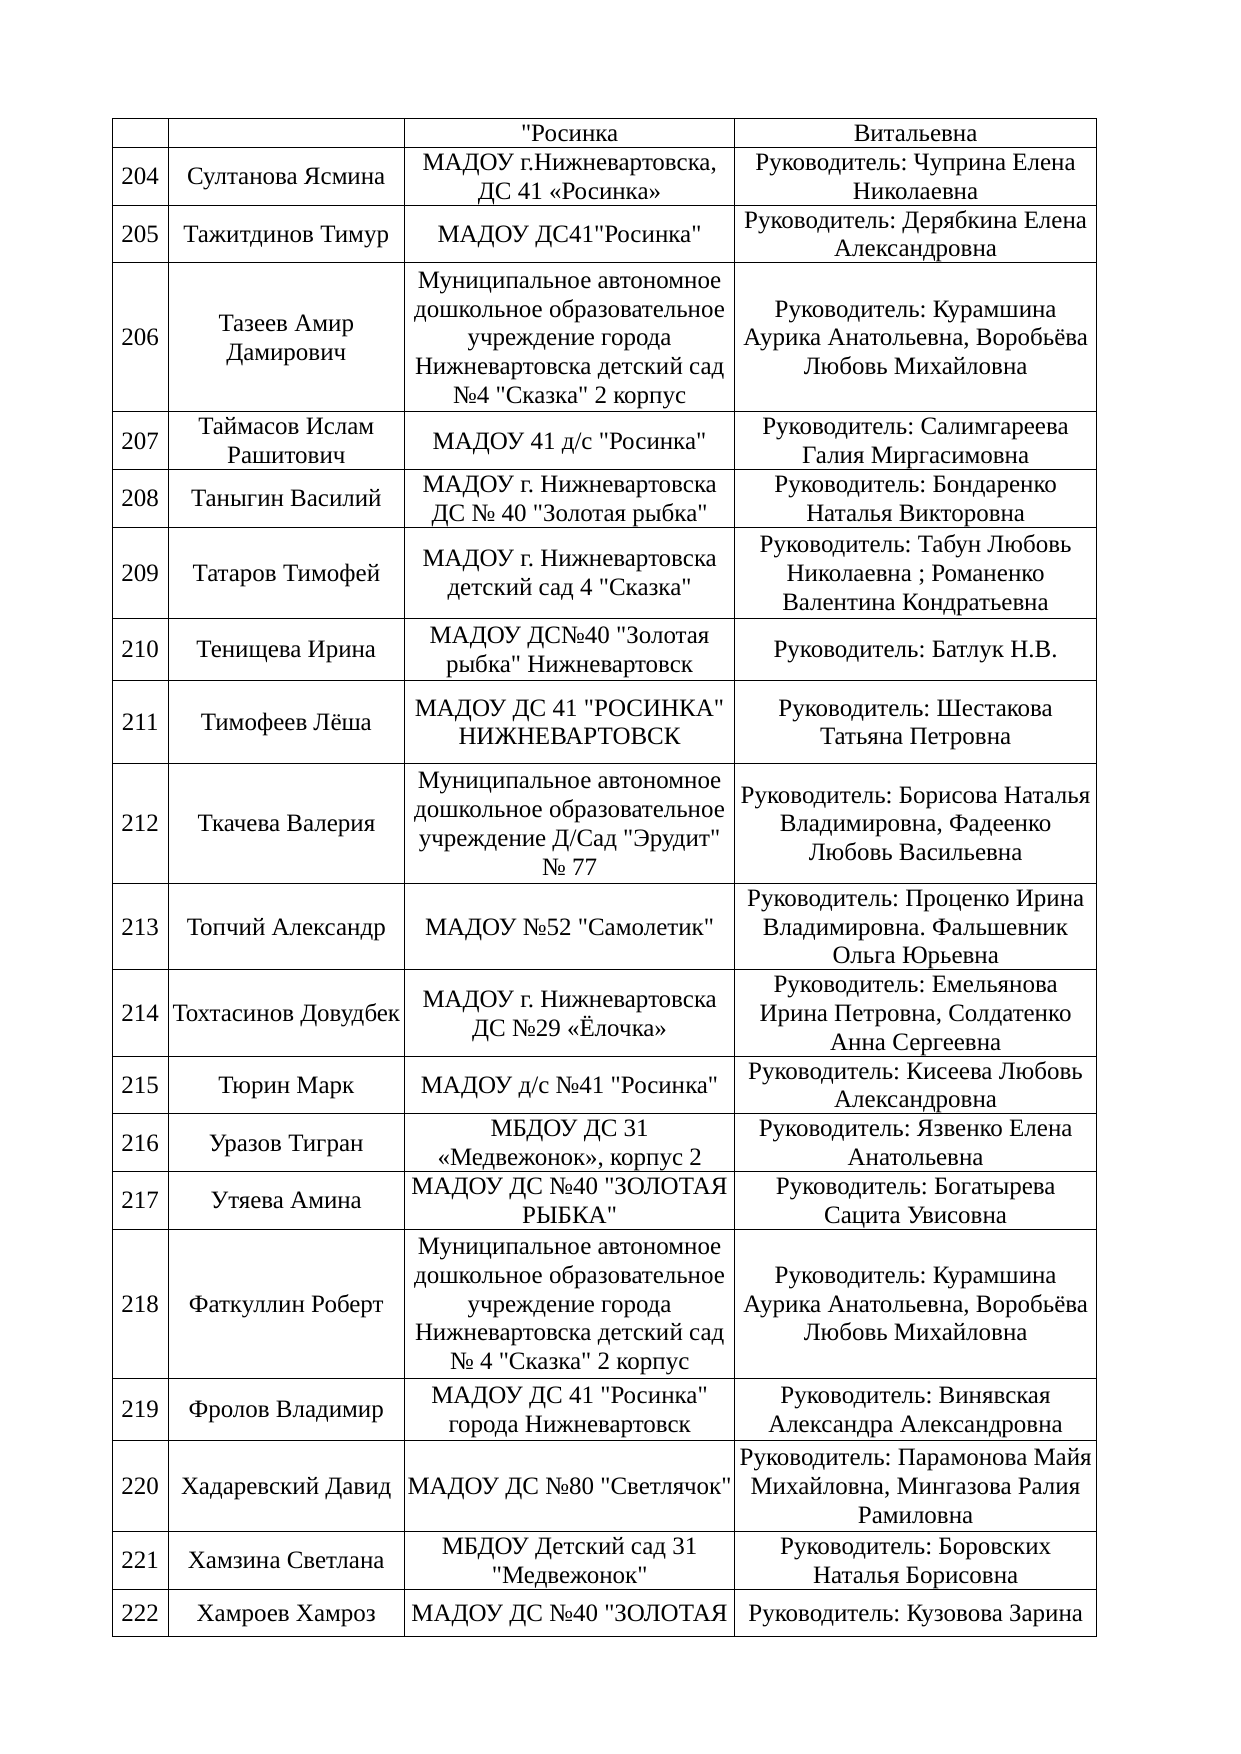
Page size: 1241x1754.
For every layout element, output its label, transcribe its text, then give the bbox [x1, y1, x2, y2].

table_cell 217 [113, 1172, 168, 1228]
table_cell 222 [113, 1590, 168, 1636]
table_cell 211 [113, 681, 168, 763]
table_cell Руководитель: Курамшина Аурика Анатольевна, Воробьёва Любовь Михайловна [735, 1230, 1096, 1378]
table_cell Таймасов Ислам Рашитович [169, 412, 404, 469]
table_cell Руководитель: Бондаренко Наталья Викторовна [735, 470, 1096, 527]
table_cell Руководитель: Проценко Ирина Владимировна. Фальшевник Ольга Юрьевна [735, 884, 1096, 969]
table_cell Татаров Тимофей [169, 528, 404, 618]
table_cell Фаткуллин Роберт [169, 1230, 404, 1378]
table_cell Муниципальное автономное дошкольное образовательное учреждение города Нижневартовска детский сад № 4 "Сказка" 2 корпус [405, 1230, 734, 1378]
table_cell 207 [113, 412, 168, 469]
table_cell Руководитель: Парамонова Майя Михайловна, Мингазова Ралия Рамиловна [735, 1441, 1096, 1531]
table_cell Витальевна [735, 119, 1096, 147]
table_cell МАДОУ ДС 41 "Росинка" города Нижневартовск [405, 1379, 734, 1440]
table_cell 213 [113, 884, 168, 969]
table_cell МАДОУ д/с №41 "Росинка" [405, 1057, 734, 1113]
table_cell МАДОУ г.Нижневартовска, ДС 41 «Росинка» [405, 148, 734, 204]
table_cell 205 [113, 206, 168, 262]
table_cell [169, 119, 404, 147]
table_cell МАДОУ ДС№40 "Золотая рыбка" Нижневартовск [405, 619, 734, 680]
table_cell Тенищева Ирина [169, 619, 404, 680]
table_cell Руководитель: Борисова Наталья Владимировна, Фадеенко Любовь Васильевна [735, 764, 1096, 883]
table_cell МБДОУ Детский сад 31 "Медвежонок" [405, 1532, 734, 1589]
table_cell Руководитель: Чуприна Елена Николаевна [735, 148, 1096, 204]
table_cell Руководитель: Винявская Александра Александровна [735, 1379, 1096, 1440]
table_cell Руководитель: Кисеева Любовь Александровна [735, 1057, 1096, 1113]
table_cell Хадаревский Давид [169, 1441, 404, 1531]
table_cell Руководитель: Богатырева Сацита Увисовна [735, 1172, 1096, 1228]
table_cell Утяева Амина [169, 1172, 404, 1228]
table_cell 218 [113, 1230, 168, 1378]
table_cell Топчий Александр [169, 884, 404, 969]
table_cell МАДОУ г. Нижневартовска детский сад 4 "Сказка" [405, 528, 734, 618]
table_cell МАДОУ г. Нижневартовска ДС №29 «Ёлочка» [405, 970, 734, 1056]
table_cell Тохтасинов Довудбек [169, 970, 404, 1056]
table_cell Тюрин Марк [169, 1057, 404, 1113]
table_cell "Росинка [405, 119, 734, 147]
table_cell Руководитель: Боровских Наталья Борисовна [735, 1532, 1096, 1589]
table_cell 220 [113, 1441, 168, 1531]
table_cell [113, 119, 168, 147]
table_cell 212 [113, 764, 168, 883]
table_cell 221 [113, 1532, 168, 1589]
table_cell Таныгин Василий [169, 470, 404, 527]
table_cell Тимофеев Лёша [169, 681, 404, 763]
table_cell Фролов Владимир [169, 1379, 404, 1440]
table_cell Султанова Ясмина [169, 148, 404, 204]
table_cell Руководитель: Салимгареева Галия Миргасимовна [735, 412, 1096, 469]
table_cell МАДОУ ДС №80 "Светлячок" [405, 1441, 734, 1531]
table_cell 210 [113, 619, 168, 680]
table_cell МАДОУ ДС №40 "ЗОЛОТАЯ [405, 1590, 734, 1636]
table_cell 219 [113, 1379, 168, 1440]
table_cell МАДОУ г. Нижневартовска ДС № 40 "Золотая рыбка" [405, 470, 734, 527]
table_cell МАДОУ ДС №40 "ЗОЛОТАЯ РЫБКА" [405, 1172, 734, 1228]
table_cell Руководитель: Шестакова Татьяна Петровна [735, 681, 1096, 763]
table_cell Руководитель: Табун Любовь Николаевна ; Романенко Валентина Кондратьевна [735, 528, 1096, 618]
table_cell Руководитель: Курамшина Аурика Анатольевна, Воробьёва Любовь Михайловна [735, 263, 1096, 411]
table_cell Руководитель: Емельянова Ирина Петровна, Солдатенко Анна Сергеевна [735, 970, 1096, 1056]
table_cell Руководитель: Дерябкина Елена Александровна [735, 206, 1096, 262]
table_cell Руководитель: Язвенко Елена Анатольевна [735, 1114, 1096, 1171]
table_cell МАДОУ №52 "Самолетик" [405, 884, 734, 969]
table_cell Тажитдинов Тимур [169, 206, 404, 262]
table_cell Муниципальное автономное дошкольное образовательное учреждение Д/Сад "Эрудит" № 77 [405, 764, 734, 883]
table_cell 216 [113, 1114, 168, 1171]
table_cell Хамроев Хамроз [169, 1590, 404, 1636]
table_cell 214 [113, 970, 168, 1056]
table_cell Тазеев Амир Дамирович [169, 263, 404, 411]
table_cell Руководитель: Кузовова Зарина [735, 1590, 1096, 1636]
table_cell МАДОУ 41 д/с "Росинка" [405, 412, 734, 469]
table_cell Муниципальное автономное дошкольное образовательное учреждение города Нижневартовска детский сад №4 "Сказка" 2 корпус [405, 263, 734, 411]
table_cell 208 [113, 470, 168, 527]
table_cell МАДОУ ДС41"Росинка" [405, 206, 734, 262]
table_cell Руководитель: Батлук Н.В. [735, 619, 1096, 680]
table_cell Хамзина Светлана [169, 1532, 404, 1589]
table_cell Ткачева Валерия [169, 764, 404, 883]
table_cell Уразов Тигран [169, 1114, 404, 1171]
table_cell 215 [113, 1057, 168, 1113]
table_cell 209 [113, 528, 168, 618]
table_cell 206 [113, 263, 168, 411]
table_cell 204 [113, 148, 168, 204]
table_cell МАДОУ ДС 41 "РОСИНКА" НИЖНЕВАРТОВСК [405, 681, 734, 763]
table_cell МБДОУ ДС 31 «Медвежонок», корпус 2 [405, 1114, 734, 1171]
